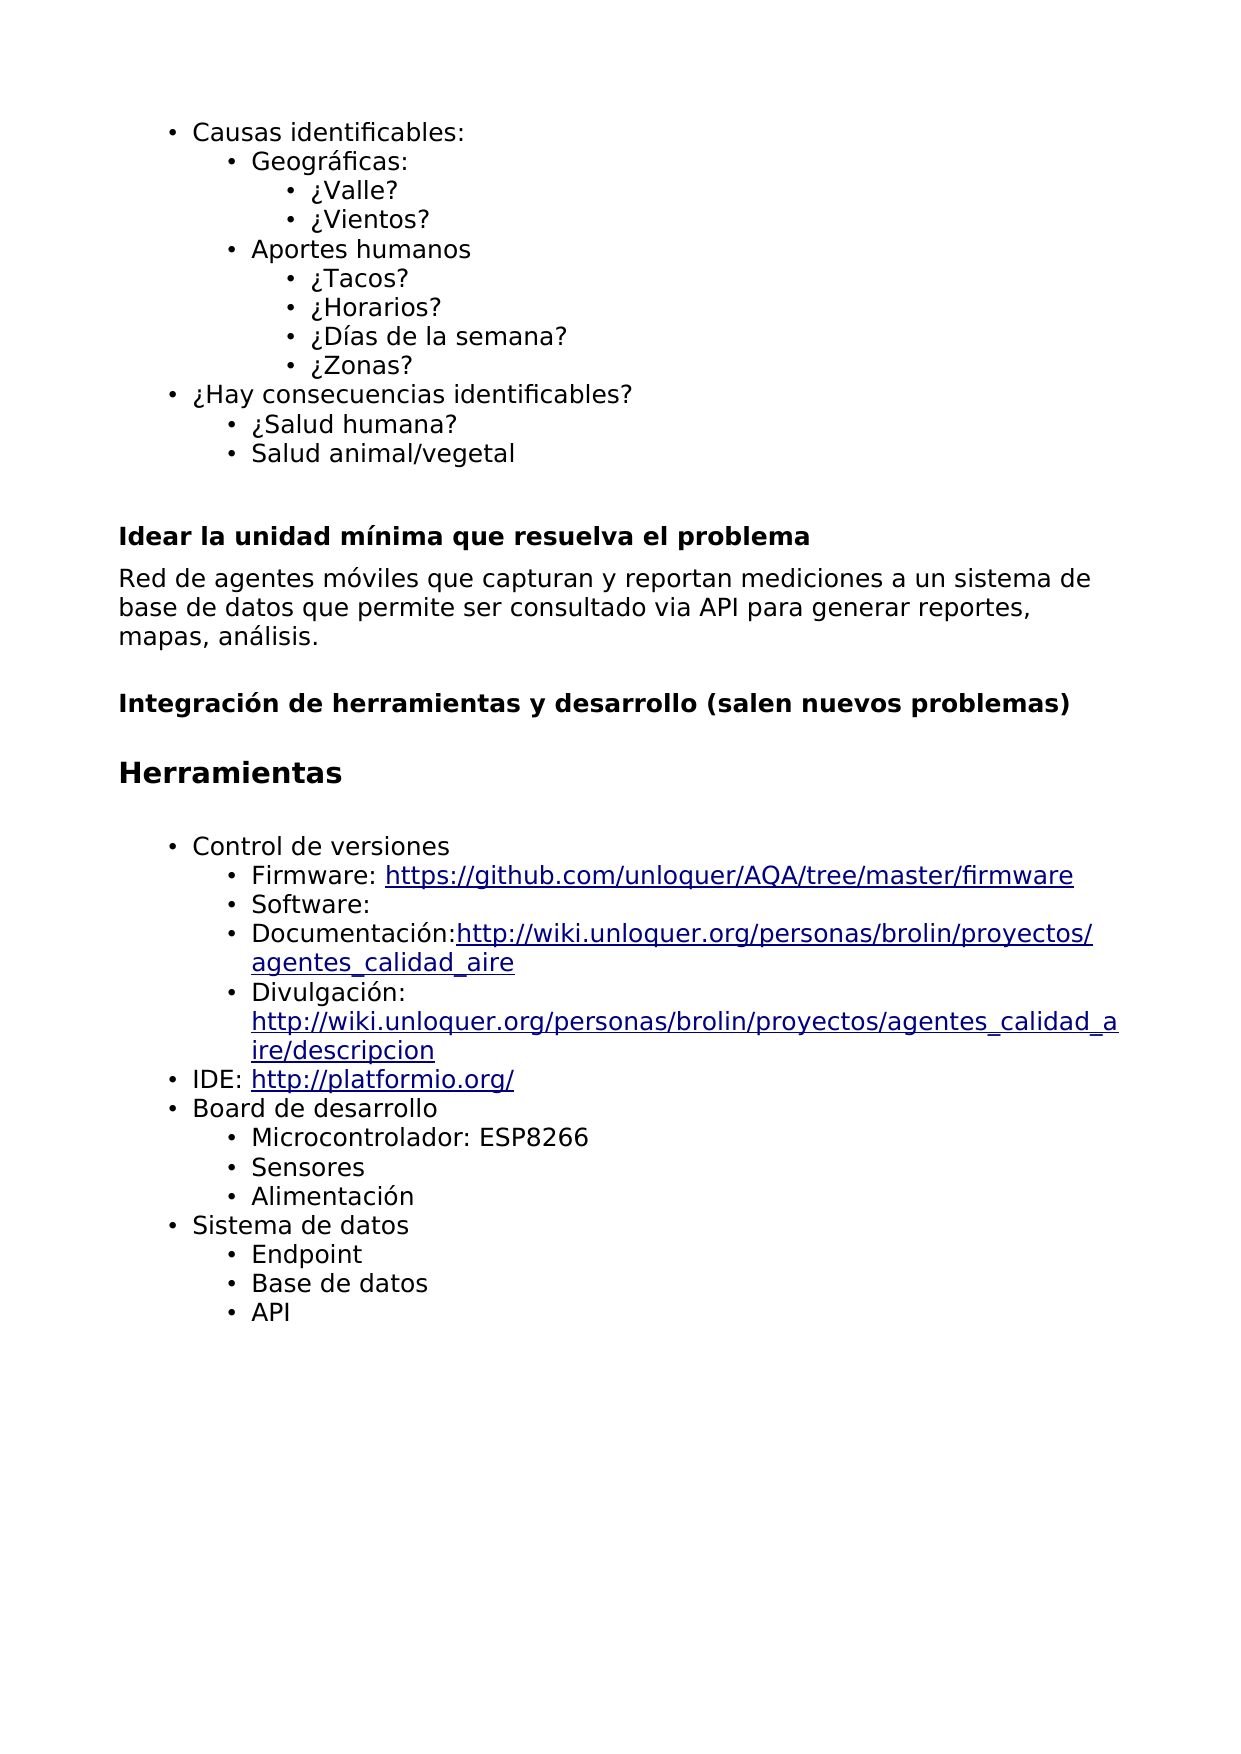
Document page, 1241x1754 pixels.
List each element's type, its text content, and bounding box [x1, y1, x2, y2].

list Endpoint [236, 1240, 1122, 1269]
list Salud animal/vegetal [236, 439, 1122, 468]
list ¿Vientos? [295, 206, 1122, 235]
list ¿Horarios? [295, 293, 1122, 322]
list Board de desarrollo [177, 1094, 1122, 1123]
list ¿Días de la semana? [295, 322, 1122, 351]
subtitle Integración de herramientas y desarrollo (salen nuevos problemas) [118, 689, 1122, 718]
list ¿Hay consecuencias identificables? [177, 381, 1122, 410]
list IDE: http://platformio.org/ [177, 1065, 1122, 1094]
subtitle Herramientas [118, 756, 1122, 790]
list ¿Salud humana? [236, 410, 1122, 439]
list Causas identificables: [177, 118, 1122, 147]
list Aportes humanos [236, 235, 1122, 264]
list Sensores [236, 1153, 1122, 1182]
list Base de datos [236, 1269, 1122, 1298]
subtitle Idear la unidad mínima que resuelva el problema [118, 523, 1122, 552]
list ¿Valle? [295, 176, 1122, 206]
list Control de versiones [177, 832, 1122, 861]
list ¿Zonas? [295, 351, 1122, 381]
text Red de agentes móviles que capturan y reportan mediciones a un sistema de base de datos que permite ser consultado via API para generar reportes, mapas, análisis. [118, 564, 1122, 652]
list Alimentación [236, 1182, 1122, 1211]
list Documentación:http://wiki.unloquer.org/personas/brolin/proyectos/agentes_calidad_aire [236, 919, 1122, 978]
list Sistema de datos [177, 1211, 1122, 1240]
list ¿Tacos? [295, 264, 1122, 293]
list API [236, 1298, 1122, 1328]
list Geográficas: [236, 147, 1122, 176]
list Software: [236, 890, 1122, 919]
list Firmware: https://github.com/unloquer/AQA/tree/master/firmware [236, 861, 1122, 890]
list Microcontrolador: ESP8266 [236, 1123, 1122, 1153]
list Divulgación: http://wiki.unloquer.org/personas/brolin/proyectos/agentes_calidad_aire/descripcion [236, 978, 1122, 1065]
